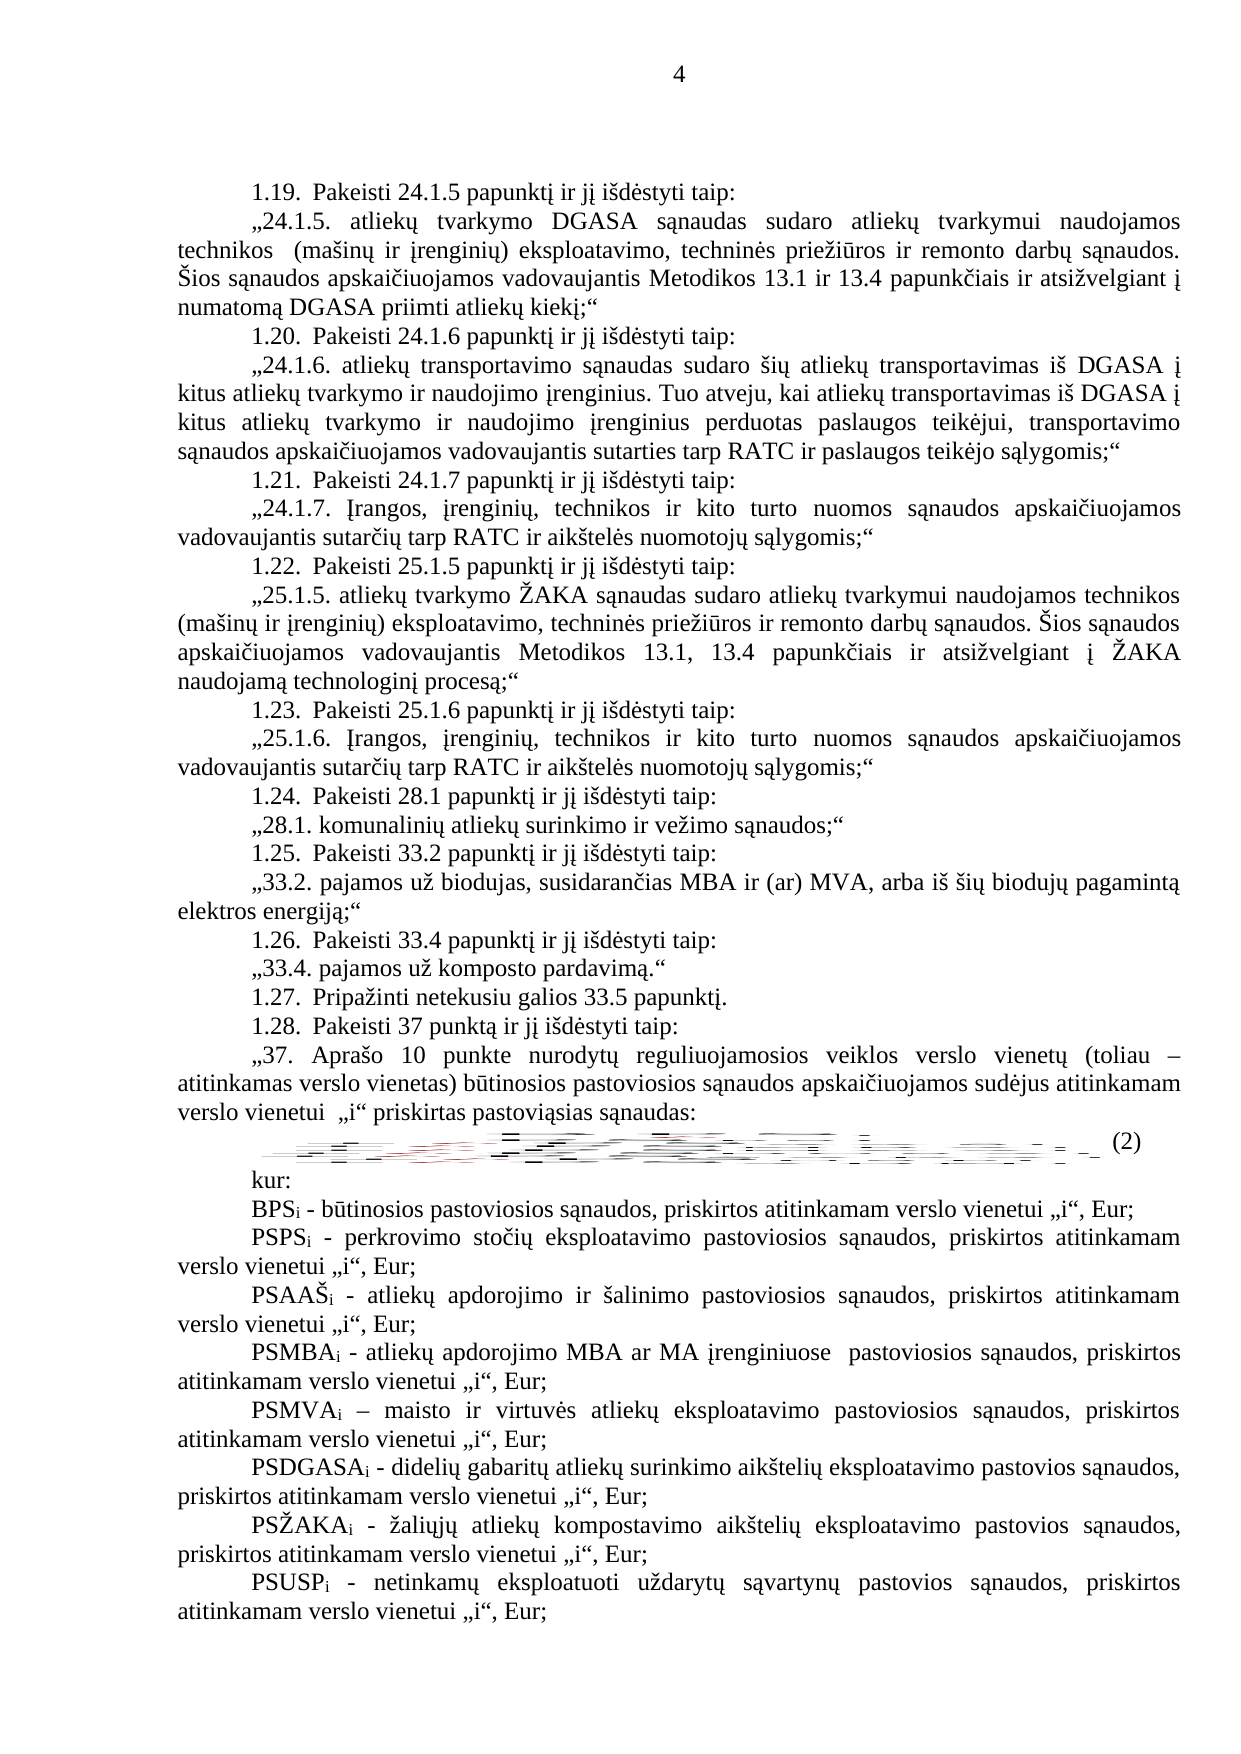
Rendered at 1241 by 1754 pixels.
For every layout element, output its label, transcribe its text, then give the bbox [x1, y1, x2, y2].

text 1.19. Pakeisti 24.1.5 papunktį ir jį išdėstyti taip: [177, 177, 1181, 206]
text PSDGASAi - didelių gabaritų atliekų surinkimo aikštelių eksploatavimo pastovios sąnaudos, priskirtos atitinkamam verslo vienetui „i“, Eur; [177, 1452, 1181, 1510]
text PSMVAi – maisto ir virtuvės atliekų eksploatavimo pastoviosios sąnaudos, priskirtos atitinkamam verslo vienetui „i“, Eur; [177, 1395, 1181, 1452]
text „33.2. pajamos už biodujas, susidarančias MBA ir (ar) MVA, arba iš šių biodujų pagamintą elektros energiją;“ [177, 867, 1181, 925]
text BPSi - būtinosios pastoviosios sąnaudos, priskirtos atitinkamam verslo vienetui „i“, Eur; [177, 1194, 1181, 1222]
text 1.22. Pakeisti 25.1.5 papunktį ir jį išdėstyti taip: [177, 551, 1181, 580]
text 1.27. Pripažinti netekusiu galios 33.5 papunktį. [177, 982, 1181, 1011]
text „37. Aprašo 10 punkte nurodytų reguliuojamosios veiklos verslo vienetų (toliau – atitinkamas verslo vienetas) būtinosios pastoviosios sąnaudos apskaičiuojamos sudėjus atitinkamam verslo vienetui „i“ priskirtas pastoviąsias sąnaudas: [177, 1040, 1181, 1126]
text „24.1.5. atliekų tvarkymo DGASA sąnaudas sudaro atliekų tvarkymui naudojamos technikos (mašinų ir įrenginių) eksploatavimo, techninės priežiūros ir remonto darbų sąnaudos. Šios sąnaudos apskaičiuojamos vadovaujantis Metodikos 13.1 ir 13.4 papunkčiais ir atsižvelgiant į numatomą DGASA priimti atliekų kiekį;“ [177, 206, 1181, 321]
text PSMBAi - atliekų apdorojimo MBA ar MA įrenginiuose pastoviosios sąnaudos, priskirtos atitinkamam verslo vienetui „i“, Eur; [177, 1337, 1181, 1395]
text PSAAŠi - atliekų apdorojimo ir šalinimo pastoviosios sąnaudos, priskirtos atitinkamam verslo vienetui „i“, Eur; [177, 1280, 1181, 1337]
text 1.24. Pakeisti 28.1 papunktį ir jį išdėstyti taip: [177, 781, 1181, 810]
text „25.1.5. atliekų tvarkymo ŽAKA sąnaudas sudaro atliekų tvarkymui naudojamos technikos (mašinų ir įrenginių) eksploatavimo, techninės priežiūros ir remonto darbų sąnaudos. Šios sąnaudos apskaičiuojamos vadovaujantis Metodikos 13.1, 13.4 papunkčiais ir atsižvelgiant į ŽAKA naudojamą technologinį procesą;“ [177, 580, 1181, 695]
text 1.21. Pakeisti 24.1.7 papunktį ir jį išdėstyti taip: [177, 465, 1181, 493]
text kur: [177, 1165, 1181, 1194]
text 1.25. Pakeisti 33.2 papunktį ir jį išdėstyti taip: [177, 838, 1181, 867]
text 1.23. Pakeisti 25.1.6 papunktį ir jį išdėstyti taip: [177, 695, 1181, 723]
text „25.1.6. Įrangos, įrenginių, technikos ir kito turto nuomos sąnaudos apskaičiuojamos vadovaujantis sutarčių tarp RATC ir aikštelės nuomotojų sąlygomis;“ [177, 723, 1181, 781]
text PSPSi - perkrovimo stočių eksploatavimo pastoviosios sąnaudos, priskirtos atitinkamam verslo vienetui „i“, Eur; [177, 1222, 1181, 1280]
text (2) [177, 1126, 1191, 1165]
text „24.1.7. Įrangos, įrenginių, technikos ir kito turto nuomos sąnaudos apskaičiuojamos vadovaujantis sutarčių tarp RATC ir aikštelės nuomotojų sąlygomis;“ [177, 493, 1181, 551]
text „24.1.6. atliekų transportavimo sąnaudas sudaro šių atliekų transportavimas iš DGASA į kitus atliekų tvarkymo ir naudojimo įrenginius. Tuo atveju, kai atliekų transportavimas iš DGASA į kitus atliekų tvarkymo ir naudojimo įrenginius perduotas paslaugos teikėjui, transportavimo sąnaudos apskaičiuojamos vadovaujantis sutarties tarp RATC ir paslaugos teikėjo sąlygomis;“ [177, 350, 1181, 465]
text 1.20. Pakeisti 24.1.6 papunktį ir jį išdėstyti taip: [177, 321, 1181, 350]
text „33.4. pajamos už komposto pardavimą.“ [177, 953, 1181, 982]
text PSUSPi - netinkamų eksploatuoti uždarytų sąvartynų pastovios sąnaudos, priskirtos atitinkamam verslo vienetui „i“, Eur; [177, 1567, 1181, 1625]
text 1.26. Pakeisti 33.4 papunktį ir jį išdėstyti taip: [177, 925, 1181, 953]
text PSŽAKAi - žaliųjų atliekų kompostavimo aikštelių eksploatavimo pastovios sąnaudos, priskirtos atitinkamam verslo vienetui „i“, Eur; [177, 1510, 1181, 1567]
text 1.28. Pakeisti 37 punktą ir jį išdėstyti taip: [177, 1011, 1181, 1040]
text „28.1. komunalinių atliekų surinkimo ir vežimo sąnaudos;“ [177, 810, 1181, 838]
